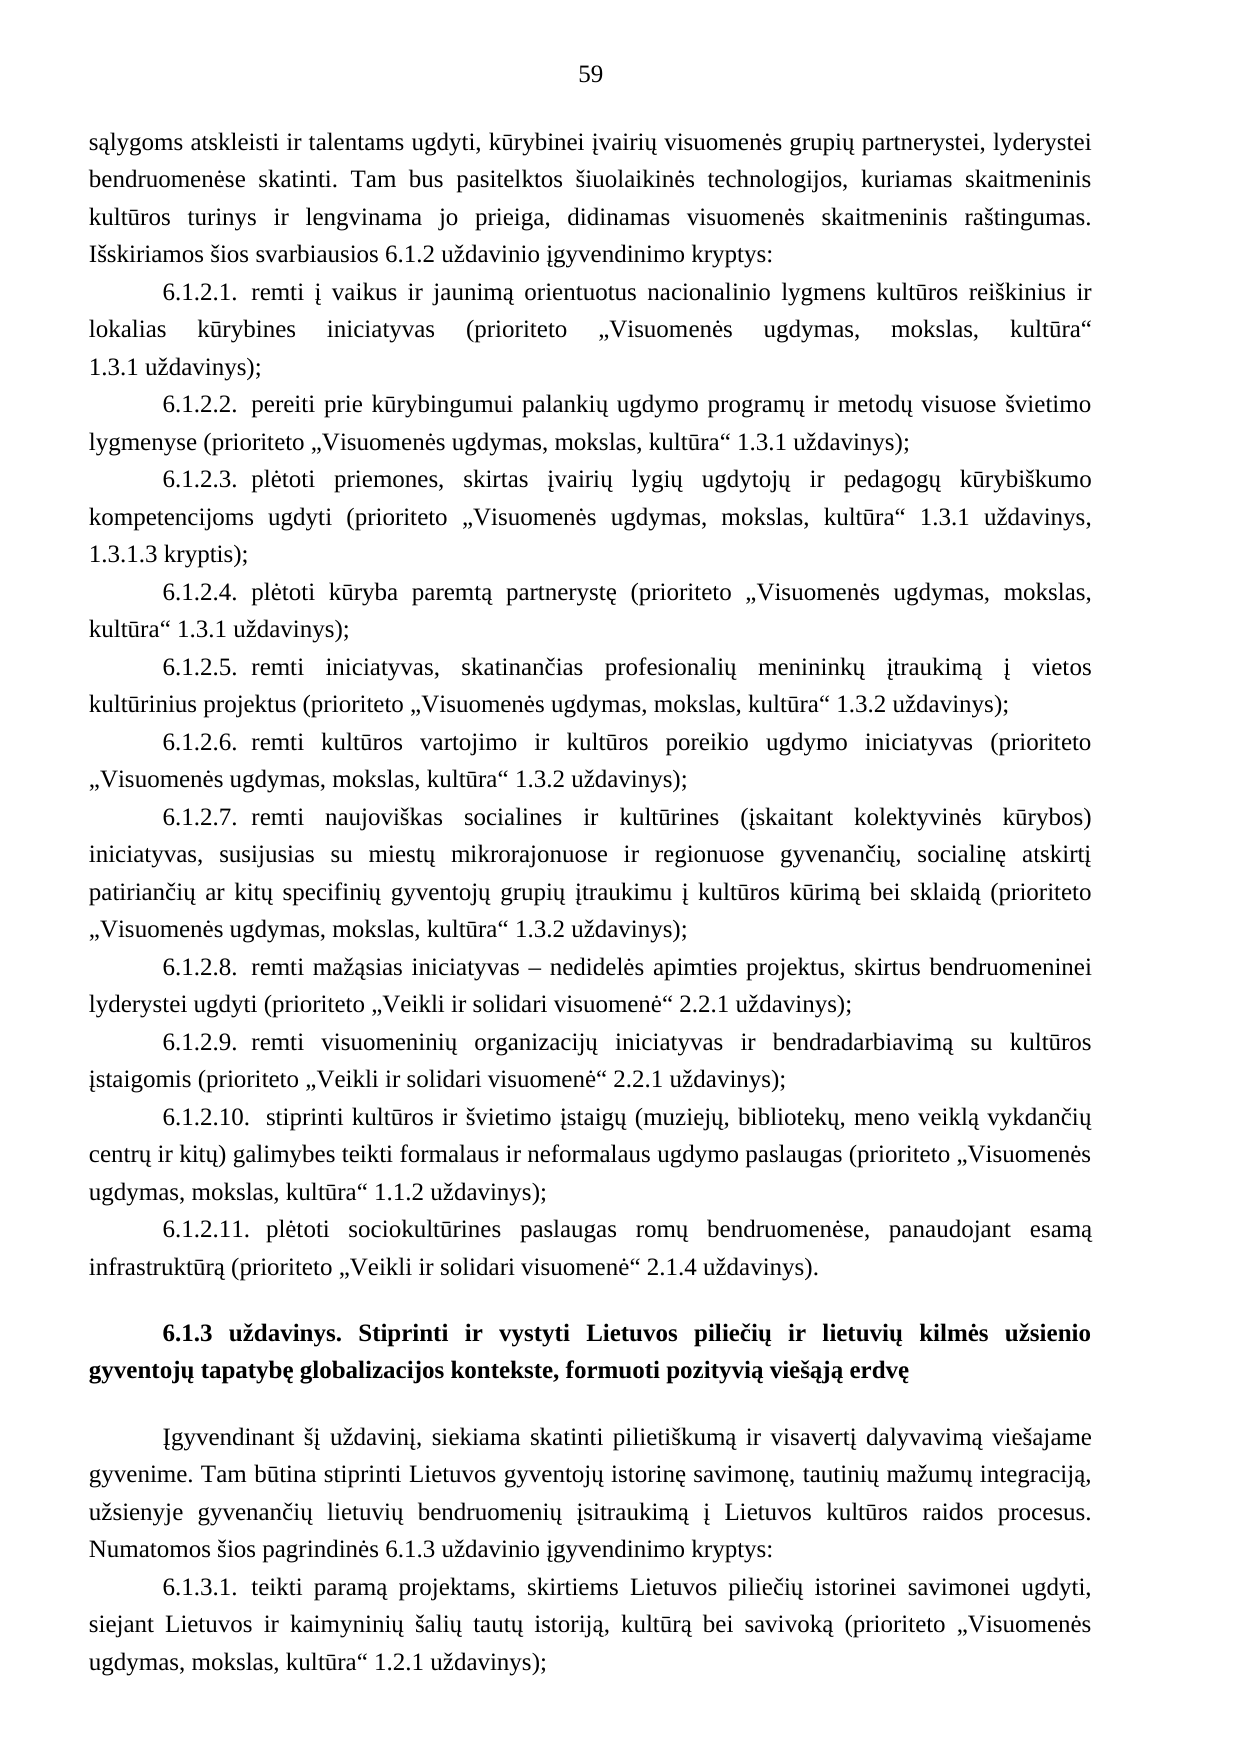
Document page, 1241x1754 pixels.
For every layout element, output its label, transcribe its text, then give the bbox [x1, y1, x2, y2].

text 6.1.2.4. plėtoti kūryba paremtą partnerystę (prioriteto „Visuomenės ugdymas, mokslas, kultūra“ 1.3.1 uždavinys); [89, 568, 1092, 643]
text 6.1.3 uždavinys. Stiprinti ir vystyti Lietuvos piliečių ir lietuvių kilmės užsienio gyventojų tapatybę globalizacijos kontekste, formuoti pozityvią viešąją erdvę [89, 1309, 1092, 1384]
text 6.1.2.8. remti mažąsias iniciatyvas – nedidelės apimties projektus, skirtus bendruomeninei lyderystei ugdyti (prioriteto „Veikli ir solidari visuomenė“ 2.2.1 uždavinys); [89, 943, 1092, 1018]
text 6.1.2.9. remti visuomeninių organizacijų iniciatyvas ir bendradarbiavimą su kultūros įstaigomis (prioriteto „Veikli ir solidari visuomenė“ 2.2.1 uždavinys); [89, 1018, 1092, 1093]
text 6.1.2.11. plėtoti sociokultūrines paslaugas romų bendruomenėse, panaudojant esamą infrastruktūrą (prioriteto „Veikli ir solidari visuomenė“ 2.1.4 uždavinys). [89, 1206, 1092, 1281]
text 6.1.2.2. pereiti prie kūrybingumui palankių ugdymo programų ir metodų visuose švietimo lygmenyse (prioriteto „Visuomenės ugdymas, mokslas, kultūra“ 1.3.1 uždavinys); [89, 381, 1092, 456]
text sąlygoms atskleisti ir talentams ugdyti, kūrybinei įvairių visuomenės grupių partnerystei, lyderystei bendruomenėse skatinti. Tam bus pasitelktos šiuolaikinės technologijos, kuriamas skaitmeninis kultūros turinys ir lengvinama jo prieiga, didinamas visuomenės skaitmeninis raštingumas. Išskiriamos šios svarbiausios 6.1.2 uždavinio įgyvendinimo kryptys: [89, 118, 1092, 268]
text 6.1.2.1. remti į vaikus ir jaunimą orientuotus nacionalinio lygmens kultūros reiškinius ir lokalias kūrybines iniciatyvas (prioriteto „Visuomenės ugdymas, mokslas, kultūra“ 1.3.1 uždavinys); [89, 268, 1092, 381]
text 6.1.2.10. stiprinti kultūros ir švietimo įstaigų (muziejų, bibliotekų, meno veiklą vykdančių centrų ir kitų) galimybes teikti formalaus ir neformalaus ugdymo paslaugas (prioriteto „Visuomenės ugdymas, mokslas, kultūra“ 1.1.2 uždavinys); [89, 1093, 1092, 1206]
text 6.1.2.3. plėtoti priemones, skirtas įvairių lygių ugdytojų ir pedagogų kūrybiškumo kompetencijoms ugdyti (prioriteto „Visuomenės ugdymas, mokslas, kultūra“ 1.3.1 uždavinys, 1.3.1.3 kryptis); [89, 456, 1092, 568]
text 6.1.2.6. remti kultūros vartojimo ir kultūros poreikio ugdymo iniciatyvas (prioriteto „Visuomenės ugdymas, mokslas, kultūra“ 1.3.2 uždavinys); [89, 718, 1092, 793]
text 6.1.2.7. remti naujoviškas socialines ir kultūrines (įskaitant kolektyvinės kūrybos) iniciatyvas, susijusias su miestų mikrorajonuose ir regionuose gyvenančių, socialinę atskirtį patiriančių ar kitų specifinių gyventojų grupių įtraukimu į kultūros kūrimą bei sklaidą (prioriteto „Visuomenės ugdymas, mokslas, kultūra“ 1.3.2 uždavinys); [89, 793, 1092, 943]
text 6.1.3.1. teikti paramą projektams, skirtiems Lietuvos piliečių istorinei savimonei ugdyti, siejant Lietuvos ir kaimyninių šalių tautų istoriją, kultūrą bei savivoką (prioriteto „Visuomenės ugdymas, mokslas, kultūra“ 1.2.1 uždavinys); [89, 1563, 1092, 1676]
text Įgyvendinant šį uždavinį, siekiama skatinti pilietiškumą ir visavertį dalyvavimą viešajame gyvenime. Tam būtina stiprinti Lietuvos gyventojų istorinę savimonę, tautinių mažumų integraciją, užsienyje gyvenančių lietuvių bendruomenių įsitraukimą į Lietuvos kultūros raidos procesus. Numatomos šios pagrindinės 6.1.3 uždavinio įgyvendinimo kryptys: [89, 1413, 1092, 1563]
text 6.1.2.5. remti iniciatyvas, skatinančias profesionalių menininkų įtraukimą į vietos kultūrinius projektus (prioriteto „Visuomenės ugdymas, mokslas, kultūra“ 1.3.2 uždavinys); [89, 643, 1092, 718]
